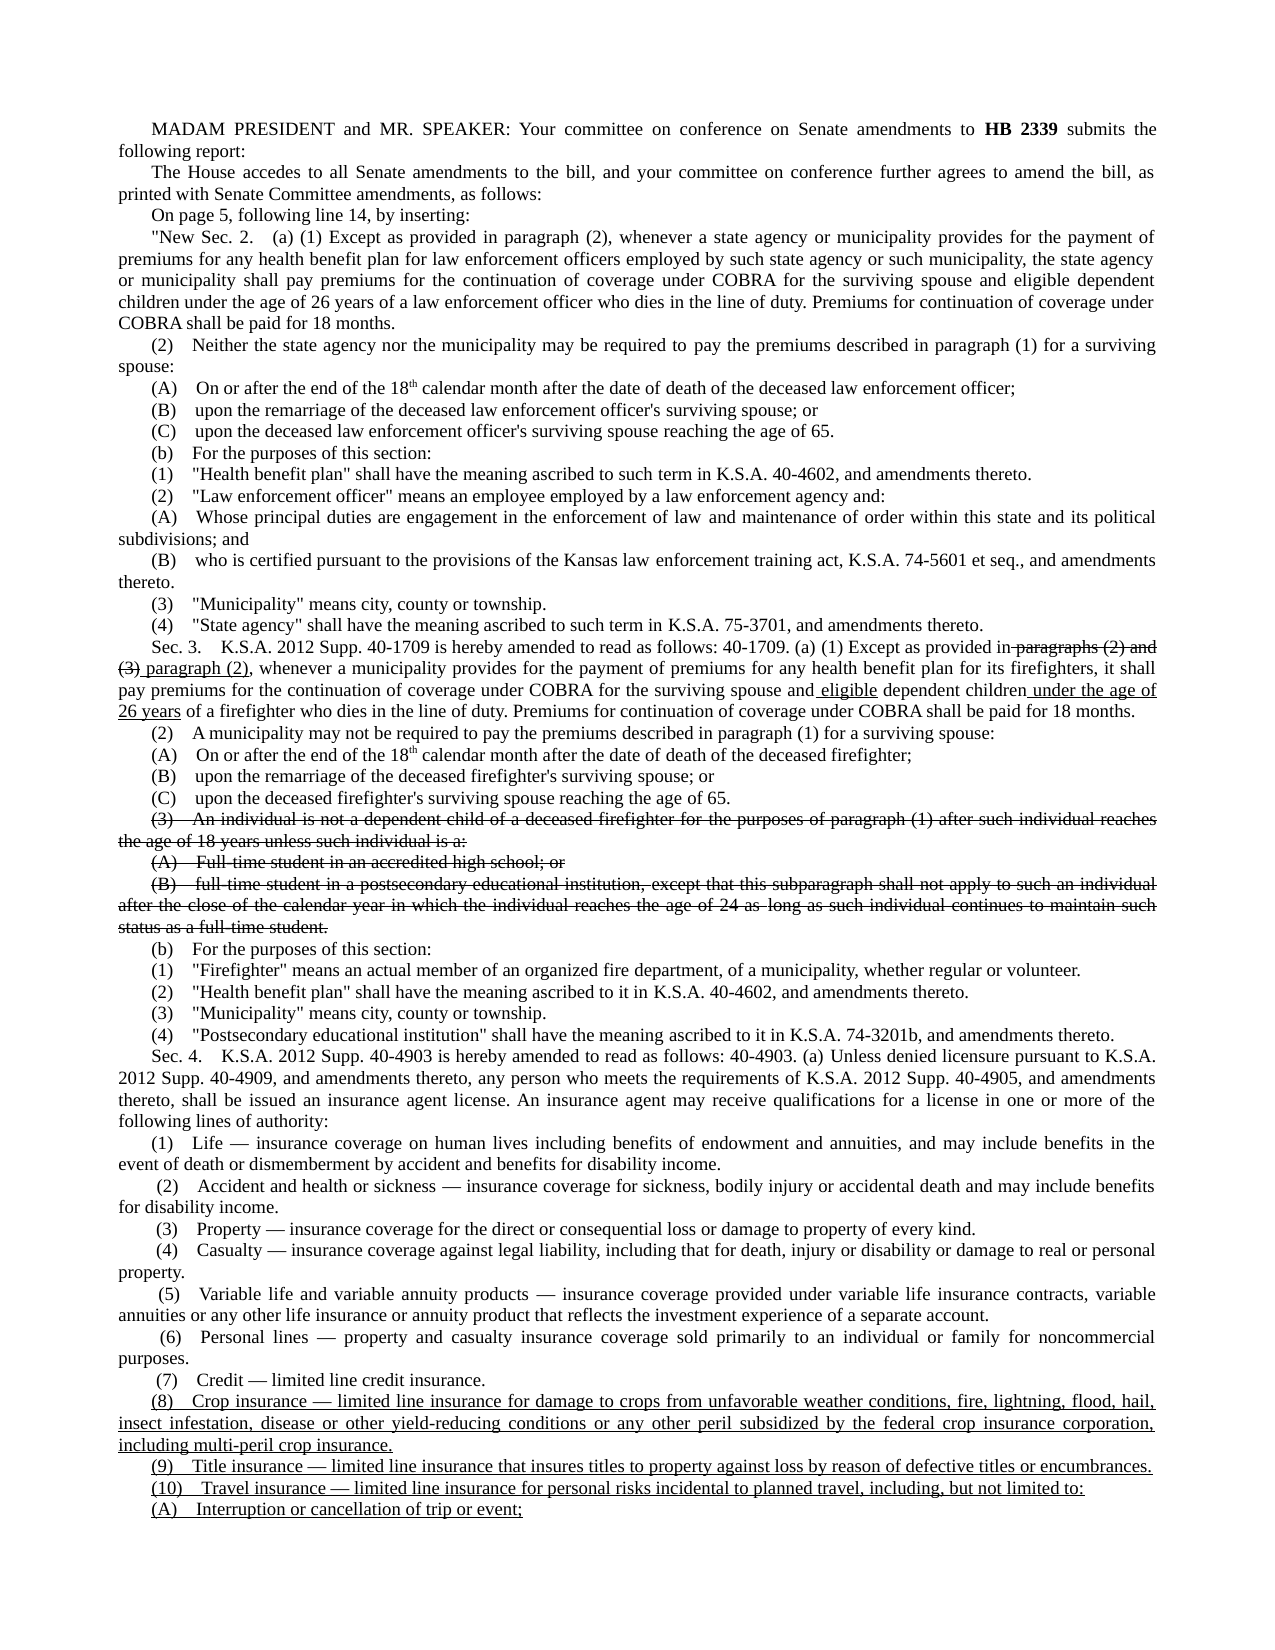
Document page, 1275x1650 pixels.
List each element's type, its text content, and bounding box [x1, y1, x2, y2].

text Sec. 4. K.S.A. 2012 Supp. 40-4903 is hereby amended to read as follows: 40-4903. (a) Unless denied licensure pursuant to K.S.A. 2012 Supp. 40-4909, and amendments thereto, any person who meets the requirements of K.S.A. 2012 Supp. 40-4905, and amendments thereto, shall be issued an insurance agent license. An insurance agent may receive qualifications for a license in one or more of the following lines of authority: [118, 1045, 1157, 1132]
text (6) Personal lines — property and casualty insurance coverage sold primarily to an individual or family for noncommercial purposes. [118, 1326, 1157, 1369]
text (1) "Firefighter" means an actual member of an organized fire department, of a municipality, whether regular or volunteer. [118, 959, 1157, 981]
text (A) Interruption or cancellation of trip or event; [118, 1498, 1157, 1520]
text (4) "State agency" shall have the meaning ascribed to such term in K.S.A. 75-3701, and amendments thereto. [118, 614, 1157, 636]
text (C) upon the deceased firefighter's surviving spouse reaching the age of 65. [118, 787, 1157, 808]
text (B) upon the remarriage of the deceased firefighter's surviving spouse; or [118, 765, 1157, 787]
text (2) "Health benefit plan" shall have the meaning ascribed to it in K.S.A. 40-4602, and amendments thereto. [118, 981, 1157, 1002]
text (2) "Law enforcement officer" means an employee employed by a law enforcement agency and: [118, 485, 1157, 506]
text (2) A municipality may not be required to pay the premiums described in paragraph (1) for a surviving spouse: [118, 722, 1157, 743]
text (B) full-time student in a postsecondary educational institution, except that this subparagraph shall not apply to such an individual after the close of the calendar year in which the individual reaches the age of 24 as long as such individual continues to maintain such status as a full-time student. [118, 907, 1157, 937]
text (2) Neither the state agency nor the municipality may be required to pay the premiums described in paragraph (1) for a surviving spouse: [118, 334, 1157, 377]
text The House accedes to all Senate amendments to the bill, and your committee on conference further agrees to amend the bill, as printed with Senate Committee amendments, as follows: [118, 161, 1157, 204]
text (A) On or after the end of the 18th calendar month after the date of death of the deceased firefighter; [118, 743, 1157, 765]
text (A) Whose principal duties are engagement in the enforcement of law and maintenance of order within this state and its political subdivisions; and [118, 506, 1157, 549]
text (9) Title insurance — limited line insurance that insures titles to property against loss by reason of defective titles or encumbrances. [118, 1455, 1157, 1477]
text (B) upon the remarriage of the deceased law enforcement officer's surviving spouse; or [118, 398, 1157, 420]
text (B) who is certified pursuant to the provisions of the Kansas law enforcement training act, K.S.A. 74-5601 et seq., and amendments thereto. [118, 549, 1157, 592]
text (1) "Health benefit plan" shall have the meaning ascribed to such term in K.S.A. 40-4602, and amendments thereto. [118, 463, 1157, 485]
text (10) Travel insurance — limited line insurance for personal risks incidental to planned travel, including, but not limited to: [118, 1477, 1157, 1498]
text (5) Variable life and variable annuity products — insurance coverage provided under variable life insurance contracts, variable annuities or any other life insurance or annuity product that reflects the investment experience of a separate account. [118, 1282, 1157, 1326]
text "New Sec. 2. (a) (1) Except as provided in paragraph (2), whenever a state agency or municipality provides for the payment of premiums for any health benefit plan for law enforcement officers employed by such state agency or such municipality, the state agency or municipality shall pay premiums for the continuation of coverage under COBRA for the surviving spouse and eligible dependent children under the age of 26 years of a law enforcement officer who dies in the line of duty. Premiums for continuation of coverage under COBRA shall be paid for 18 months. [118, 226, 1157, 334]
text (3) "Municipality" means city, county or township. [118, 1002, 1157, 1024]
text (8) Crop insurance — limited line insurance for damage to crops from unfavorable weather conditions, fire, lightning, flood, hail, insect infestation, disease or other yield-reducing conditions or any other peril subsidized by the federal crop insurance corporation, including multi-peril crop insurance. [118, 1390, 1157, 1455]
text (A) Full-time student in an accredited high school; or [118, 851, 1157, 873]
text (b) For the purposes of this section: [118, 442, 1157, 463]
text (3) An individual is not a dependent child of a deceased firefighter for the purposes of paragraph (1) after such individual reaches the age of 18 years unless such individual is a: [118, 808, 1157, 851]
text (b) For the purposes of this section: [118, 937, 1157, 959]
text (2) Accident and health or sickness — insurance coverage for sickness, bodily injury or accidental death and may include benefits for disability income. [118, 1175, 1157, 1218]
text (4) Casualty — insurance coverage against legal liability, including that for death, injury or disability or damage to real or personal property. [118, 1239, 1157, 1282]
text MADAM PRESIDENT and MR. SPEAKER: Your committee on conference on Senate amendments to HB 2339 submits the following report: [118, 118, 1157, 161]
text (7) Credit — limited line credit insurance. [118, 1369, 1157, 1390]
text (A) On or after the end of the 18th calendar month after the date of death of the deceased law enforcement officer; [118, 377, 1157, 398]
text On page 5, following line 14, by inserting: [118, 204, 1157, 226]
text (1) Life — insurance coverage on human lives including benefits of endowment and annuities, and may include benefits in the event of death or dismemberment by accident and benefits for disability income. [118, 1132, 1157, 1175]
text (B) full-time student in a postsecondary educational institution, except that this subparagraph shall not apply to such an individual after the close of the calendar year in which the individual reaches the age of 24 as long as such individual continues to maintain such status as a full-time student. [118, 873, 1157, 906]
text (C) upon the deceased law enforcement officer's surviving spouse reaching the age of 65. [118, 420, 1157, 442]
text (3) "Municipality" means city, county or township. [118, 592, 1157, 614]
text Sec. 3. K.S.A. 2012 Supp. 40-1709 is hereby amended to read as follows: 40-1709. (a) (1) Except as provided in paragraphs (2) and (3) paragraph (2), whenever a municipality provides for the payment of premiums for any health benefit plan for its firefighters, it shall pay premiums for the continuation of coverage under COBRA for the surviving spouse and eligible dependent children under the age of 26 years of a firefighter who dies in the line of duty. Premiums for continuation of coverage under COBRA shall be paid for 18 months. [118, 636, 1157, 722]
text (4) "Postsecondary educational institution" shall have the meaning ascribed to it in K.S.A. 74-3201b, and amendments thereto. [118, 1024, 1157, 1045]
text (3) Property — insurance coverage for the direct or consequential loss or damage to property of every kind. [118, 1218, 1157, 1239]
